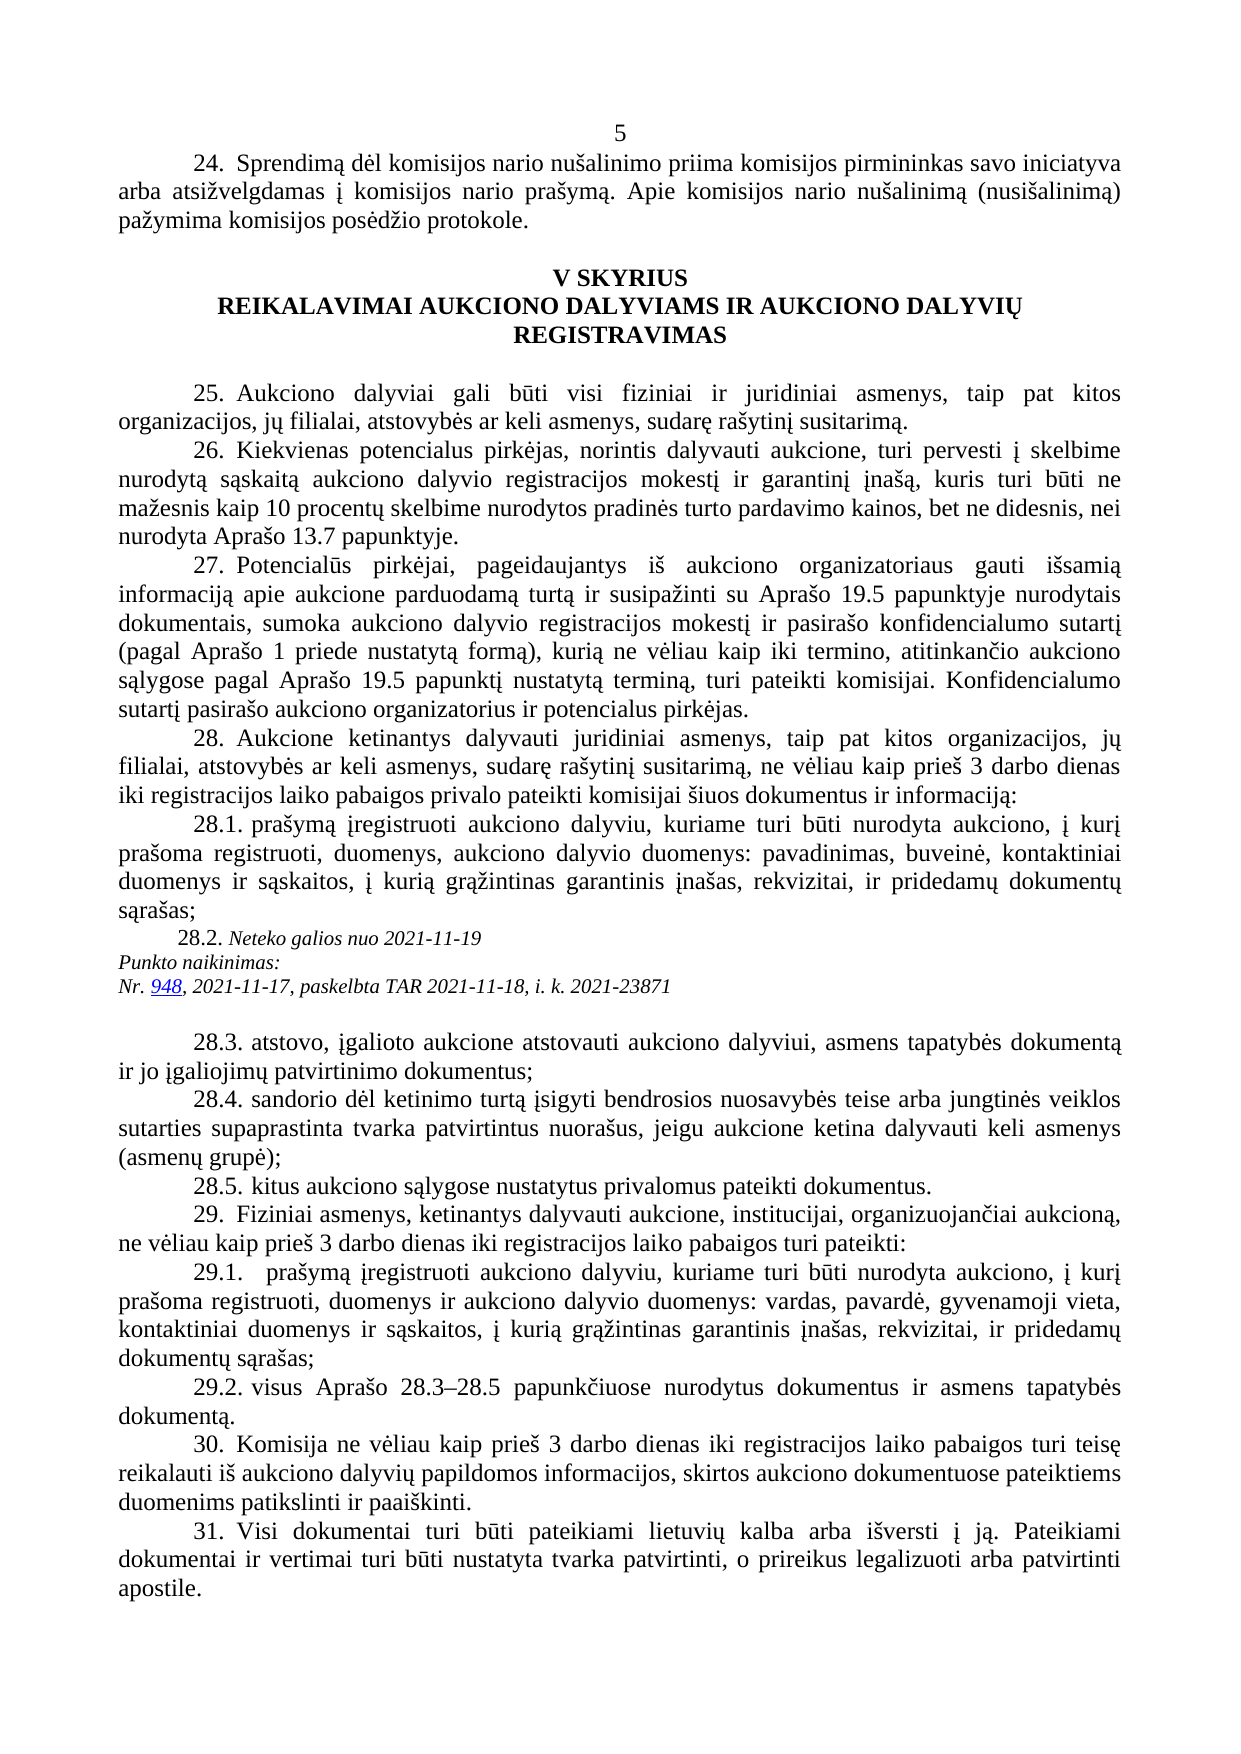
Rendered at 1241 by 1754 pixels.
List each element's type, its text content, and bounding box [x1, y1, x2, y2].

text 29.2. visus Aprašo 28.3–28.5 papunkčiuose nurodytus dokumentus ir asmens tapatybės dokumentą. [118, 1372, 1122, 1429]
text 28. Aukcione ketinantys dalyvauti juridiniai asmenys, taip pat kitos organizacijos, jų filialai, atstovybės ar keli asmenys, sudarę rašytinį susitarimą, ne vėliau kaip prieš 3 darbo dienas iki registracijos laiko pabaigos privalo pateikti komisijai šiuos dokumentus ir informaciją: [118, 723, 1122, 809]
text 28.1. prašymą įregistruoti aukciono dalyviu, kuriame turi būti nurodyta aukciono, į kurį prašoma registruoti, duomenys, aukciono dalyvio duomenys: pavadinimas, buveinė, kontaktiniai duomenys ir sąskaitos, į kurią grąžintinas garantinis įnašas, rekvizitai, ir pridedamų dokumentų sąrašas; [118, 809, 1122, 924]
text 27. Potencialūs pirkėjai, pageidaujantys iš aukciono organizatoriaus gauti išsamią informaciją apie aukcione parduodamą turtą ir susipažinti su Aprašo 19.5 papunktyje nurodytais dokumentais, sumoka aukciono dalyvio registracijos mokestį ir pasirašo konfidencialumo sutartį (pagal Aprašo 1 priede nustatytą formą), kurią ne vėliau kaip iki termino, atitinkančio aukciono sąlygose pagal Aprašo 19.5 papunktį nustatytą terminą, turi pateikti komisijai. Konfidencialumo sutartį pasirašo aukciono organizatorius ir potencialus pirkėjas. [118, 550, 1122, 723]
text V skyrius [118, 263, 1122, 291]
text 31. visi dokumentai turi būti pateikiami lietuvių kalba arba išversti į ją. Pateikiami dokumentai ir vertimai turi būti nustatyta tvarka patvirtinti, o prireikus legalizuoti arba patvirtinti apostile. [118, 1516, 1122, 1602]
text 28.2. Neteko galios nuo 2021-11-19 [118, 924, 1122, 950]
text 29. Fiziniai asmenys, ketinantys dalyvauti aukcione, institucijai, organizuojančiai aukcioną, ne vėliau kaip prieš 3 darbo dienas iki registracijos laiko pabaigos turi pateikti: [118, 1199, 1122, 1257]
text 28.3. atstovo, įgalioto aukcione atstovauti aukciono dalyviui, asmens tapatybės dokumentą ir jo įgaliojimų patvirtinimo dokumentus; [118, 1027, 1122, 1084]
text 25. Aukciono dalyviai gali būti visi fiziniai ir juridiniai asmenys, taip pat kitos organizacijos, jų filialai, atstovybės ar keli asmenys, sudarę rašytinį susitarimą. [118, 378, 1122, 435]
text 24. Sprendimą dėl komisijos nario nušalinimo priima komisijos pirmininkas savo iniciatyva arba atsižvelgdamas į komisijos nario prašymą. Apie komisijos nario nušalinimą (nusišalinimą) pažymima komisijos posėdžio protokole. [118, 148, 1122, 234]
text 29.1. prašymą įregistruoti aukciono dalyviu, kuriame turi būti nurodyta aukciono, į kurį prašoma registruoti, duomenys ir aukciono dalyvio duomenys: vardas, pavardė, gyvenamoji vieta, kontaktiniai duomenys ir sąskaitos, į kurią grąžintinas garantinis įnašas, rekvizitai, ir pridedamų dokumentų sąrašas; [118, 1257, 1122, 1372]
text 26. Kiekvienas potencialus pirkėjas, norintis dalyvauti aukcione, turi pervesti į skelbime nurodytą sąskaitą aukciono dalyvio registracijos mokestį ir garantinį įnašą, kuris turi būti ne mažesnis kaip 10 procentų skelbime nurodytos pradinės turto pardavimo kainos, bet ne didesnis, nei nurodyta Aprašo 13.7 papunktyje. [118, 435, 1122, 550]
text 28.4. sandorio dėl ketinimo turtą įsigyti bendrosios nuosavybės teise arba jungtinės veiklos sutarties supaprastinta tvarka patvirtintus nuorašus, jeigu aukcione ketina dalyvauti keli asmenys (asmenų grupė); [118, 1084, 1122, 1171]
text Reikalavimai Aukciono dalyviams ir Aukciono dalyvių registravimas [118, 291, 1122, 349]
text Punkto naikinimas: [118, 950, 1122, 974]
text 28.5. kitus aukciono sąlygose nustatytus privalomus pateikti dokumentus. [118, 1171, 1122, 1199]
text 30. Komisija ne vėliau kaip prieš 3 darbo dienas iki registracijos laiko pabaigos turi teisę reikalauti iš aukciono dalyvių papildomos informacijos, skirtos aukciono dokumentuose pateiktiems duomenims patikslinti ir paaiškinti. [118, 1429, 1122, 1516]
text Nr. 948, 2021-11-17, paskelbta TAR 2021-11-18, i. k. 2021-23871 [118, 974, 1122, 998]
